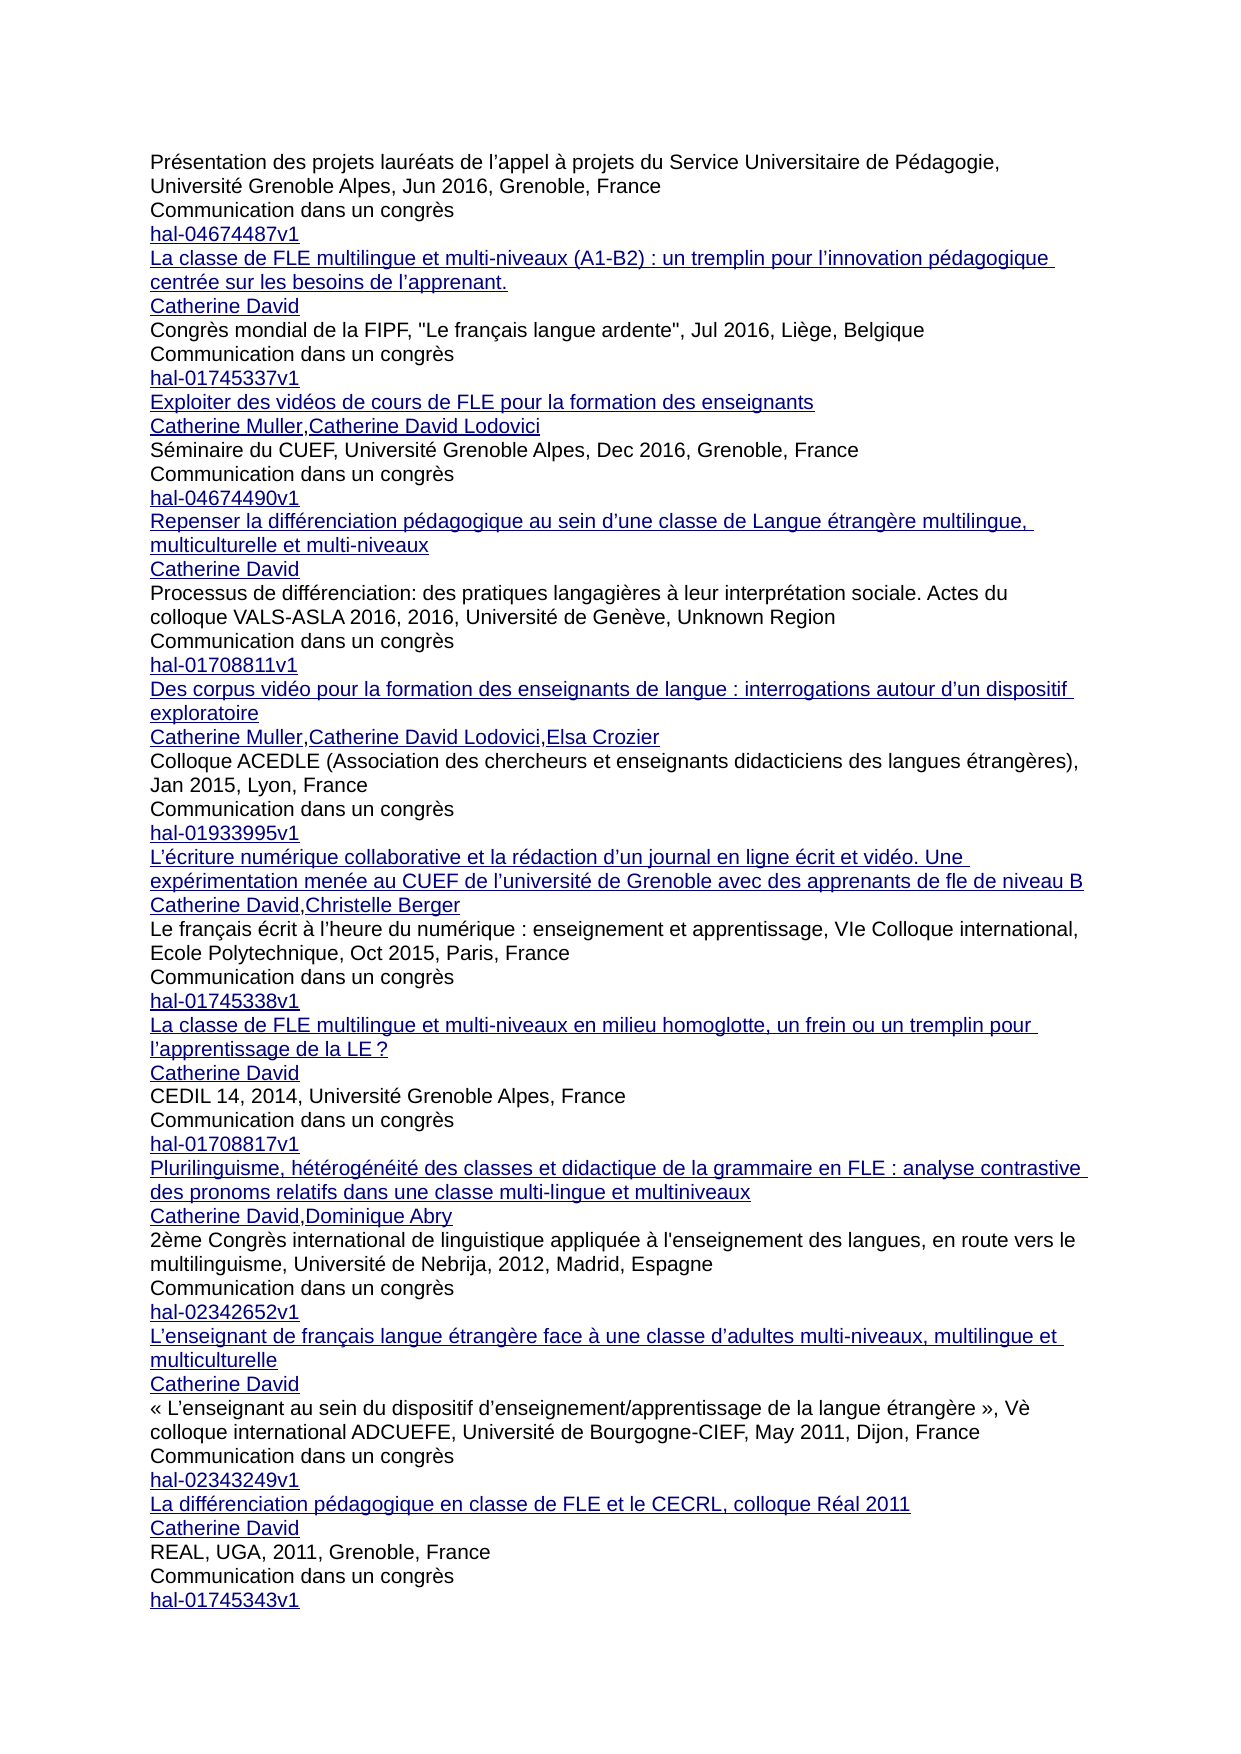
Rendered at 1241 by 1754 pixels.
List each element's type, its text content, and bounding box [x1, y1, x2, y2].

table_cell Présentation des projets lauréats de l’appel à projets du Service Universitaire de Pédagogie, Université Grenoble Alpes, Jun 2016, Grenoble, France Communication dans un congrès hal-04674487v1 [150, 150, 1090, 246]
table_cell La différenciation pédagogique en classe de FLE et le CECRL, colloque Réal 2011 Catherine David REAL, UGA, 2011, Grenoble, France Communication dans un congrès hal-01745343v1 [150, 1492, 1090, 1611]
table_cell La classe de FLE multilingue et multi-niveaux (A1-B2) : un tremplin pour l’innovation pédagogique centrée sur les besoins de l’apprenant. Catherine David Congrès mondial de la FIPF, "Le français langue ardente", Jul 2016, Liège, Belgique Communication dans un congrès hal-01745337v1 [150, 246, 1090, 389]
table_cell L’écriture numérique collaborative et la rédaction d’un journal en ligne écrit et vidéo. Une expérimentation menée au CUEF de l’université de Grenoble avec des apprenants de fle de niveau B Catherine David,Christelle Berger Le français écrit à l’heure du numérique : enseignement et apprentissage, VIe Colloque international, Ecole Polytechnique, Oct 2015, Paris, France Communication dans un congrès hal-01745338v1 [150, 845, 1090, 1012]
table_cell Repenser la différenciation pédagogique au sein d’une classe de Langue étrangère multilingue, multiculturelle et multi-niveaux Catherine David Processus de différenciation: des pratiques langagières à leur interprétation sociale. Actes du colloque VALS-ASLA 2016, 2016, Université de Genève, Unknown Region Communication dans un congrès hal-01708811v1 [150, 509, 1090, 677]
table_cell Plurilinguisme, hétérogénéité des classes et didactique de la grammaire en FLE : analyse contrastive des pronoms relatifs dans une classe multi-lingue et multiniveaux Catherine David,Dominique Abry 2ème Congrès international de linguistique appliquée à l'enseignement des langues, en route vers le multilinguisme, Université de Nebrija, 2012, Madrid, Espagne Communication dans un congrès hal-02342652v1 [150, 1156, 1090, 1324]
table_cell Des corpus vidéo pour la formation des enseignants de langue : interrogations autour d’un dispositif exploratoire Catherine Muller,Catherine David Lodovici,Elsa Crozier Colloque ACEDLE (Association des chercheurs et enseignants didacticiens des langues étrangères), Jan 2015, Lyon, France Communication dans un congrès hal-01933995v1 [150, 677, 1090, 845]
table_cell Exploiter des vidéos de cours de FLE pour la formation des enseignants Catherine Muller,Catherine David Lodovici Séminaire du CUEF, Université Grenoble Alpes, Dec 2016, Grenoble, France Communication dans un congrès hal-04674490v1 [150, 390, 1090, 509]
table_cell La classe de FLE multilingue et multi-niveaux en milieu homoglotte, un frein ou un tremplin pour l’apprentissage de la LE ? Catherine David CEDIL 14, 2014, Université Grenoble Alpes, France Communication dans un congrès hal-01708817v1 [150, 1013, 1090, 1156]
table_cell L’enseignant de français langue étrangère face à une classe d’adultes multi-niveaux, multilingue et multiculturelle Catherine David « L’enseignant au sein du dispositif d’enseignement/apprentissage de la langue étrangère », Vè colloque international ADCUEFE, Université de Bourgogne-CIEF, May 2011, Dijon, France Communication dans un congrès hal-02343249v1 [150, 1324, 1090, 1492]
